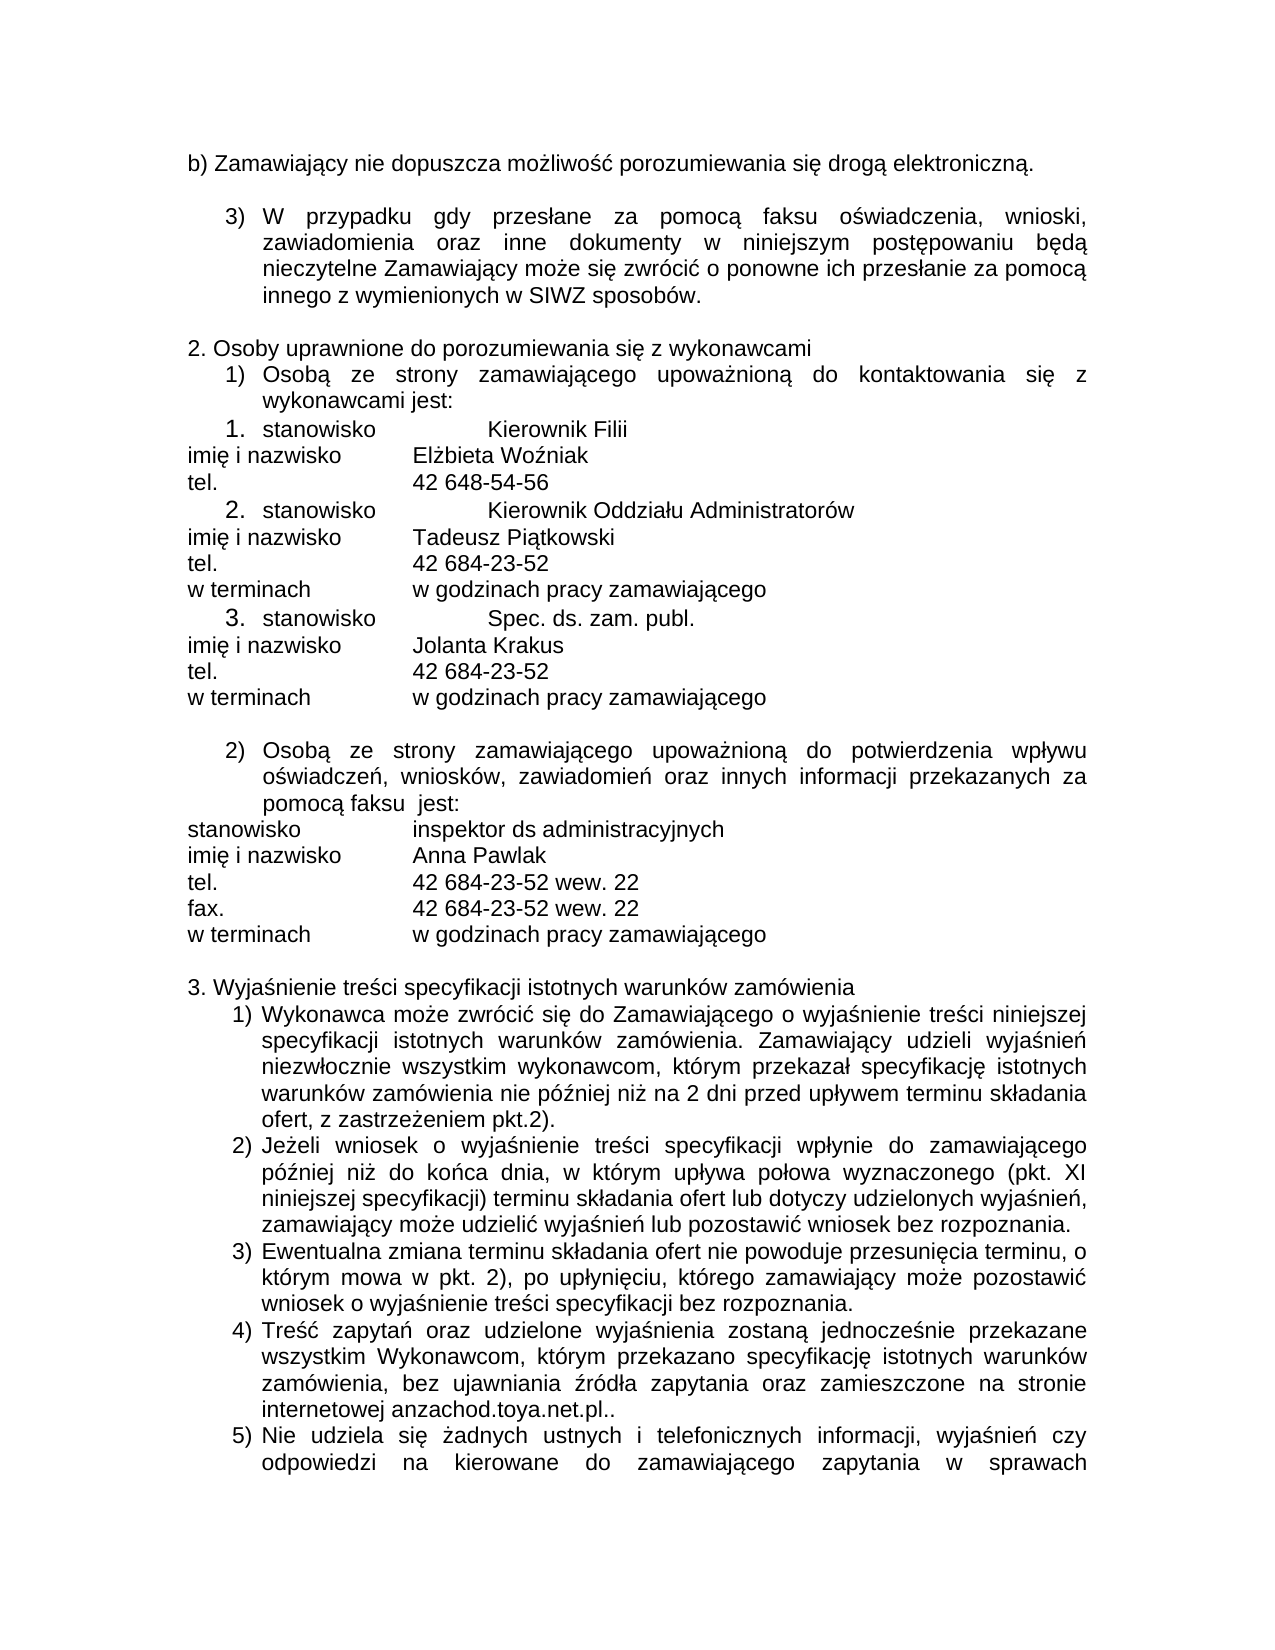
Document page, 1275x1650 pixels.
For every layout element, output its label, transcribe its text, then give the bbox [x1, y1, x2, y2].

list stanowisko Kierownik Filii [225, 413, 1087, 442]
text 2. Osoby uprawnione do porozumiewania się z wykonawcami [187, 334, 1087, 361]
text tel. 42 684-23-52 [187, 550, 1087, 576]
text tel. 42 684-23-52 [187, 658, 1087, 684]
text imię i nazwisko Tadeusz Piątkowski [187, 524, 1087, 550]
text 1) Osobą ze strony zamawiającego upoważnioną do kontaktowania się z wykonawcami jest: [225, 361, 1087, 413]
text fax. 42 684-23-52 wew. 22 [187, 895, 1087, 921]
list stanowisko Kierownik Oddziału Administratorów [225, 495, 1087, 524]
text imię i nazwisko Anna Pawlak [187, 842, 1087, 869]
text 5) Nie udziela się żadnych ustnych i telefonicznych informacji, wyjaśnień czy odpowiedzi na kierowane do zamawiającego zapytania w sprawach [232, 1422, 1087, 1475]
text 2) Osobą ze strony zamawiającego upoważnioną do potwierdzenia wpływu oświadczeń, wniosków, zawiadomień oraz innych informacji przekazanych za pomocą faksu jest: [225, 737, 1087, 816]
text 3. Wyjaśnienie treści specyfikacji istotnych warunków zamówienia [187, 974, 1087, 1001]
text 3) Ewentualna zmiana terminu składania ofert nie powoduje przesunięcia terminu, o którym mowa w pkt. 2), po upłynięciu, którego zamawiający może pozostawić wniosek o wyjaśnienie treści specyfikacji bez rozpoznania. [232, 1238, 1087, 1317]
text 2) Jeżeli wniosek o wyjaśnienie treści specyfikacji wpłynie do zamawiającego później niż do końca dnia, w którym upływa połowa wyznaczonego (pkt. XI niniejszej specyfikacji) terminu składania ofert lub dotyczy udzielonych wyjaśnień, zamawiający może udzielić wyjaśnień lub pozostawić wniosek bez rozpoznania. [232, 1132, 1087, 1238]
text w terminach w godzinach pracy zamawiającego [187, 576, 1087, 603]
text 4) Treść zapytań oraz udzielone wyjaśnienia zostaną jednocześnie przekazane wszystkim Wykonawcom, którym przekazano specyfikację istotnych warunków zamówienia, bez ujawniania źródła zapytania oraz zamieszczone na stronie internetowej anzachod.toya.net.pl.. [232, 1317, 1087, 1422]
text imię i nazwisko Jolanta Krakus [187, 632, 1087, 658]
text tel. 42 648-54-56 [187, 469, 1087, 495]
text 1) Wykonawca może zwrócić się do Zamawiającego o wyjaśnienie treści niniejszej specyfikacji istotnych warunków zamówienia. Zamawiający udzieli wyjaśnień niezwłocznie wszystkim wykonawcom, którym przekazał specyfikację istotnych warunków zamówienia nie później niż na 2 dni przed upływem terminu składania ofert, z zastrzeżeniem pkt.2). [232, 1001, 1087, 1132]
text tel. 42 684-23-52 wew. 22 [187, 869, 1087, 895]
text w terminach w godzinach pracy zamawiającego [187, 921, 1087, 948]
text imię i nazwisko Elżbieta Woźniak [187, 442, 1087, 469]
text b) Zamawiający nie dopuszcza możliwość porozumiewania się drogą elektroniczną. [187, 150, 1087, 176]
list stanowisko Spec. ds. zam. publ. [225, 603, 1087, 632]
text w terminach w godzinach pracy zamawiającego [187, 684, 1087, 711]
text stanowisko inspektor ds administracyjnych [187, 816, 1087, 842]
text 3) W przypadku gdy przesłane za pomocą faksu oświadczenia, wnioski, zawiadomienia oraz inne dokumenty w niniejszym postępowaniu będą nieczytelne Zamawiający może się zwrócić o ponowne ich przesłanie za pomocą innego z wymienionych w SIWZ sposobów. [225, 203, 1087, 308]
